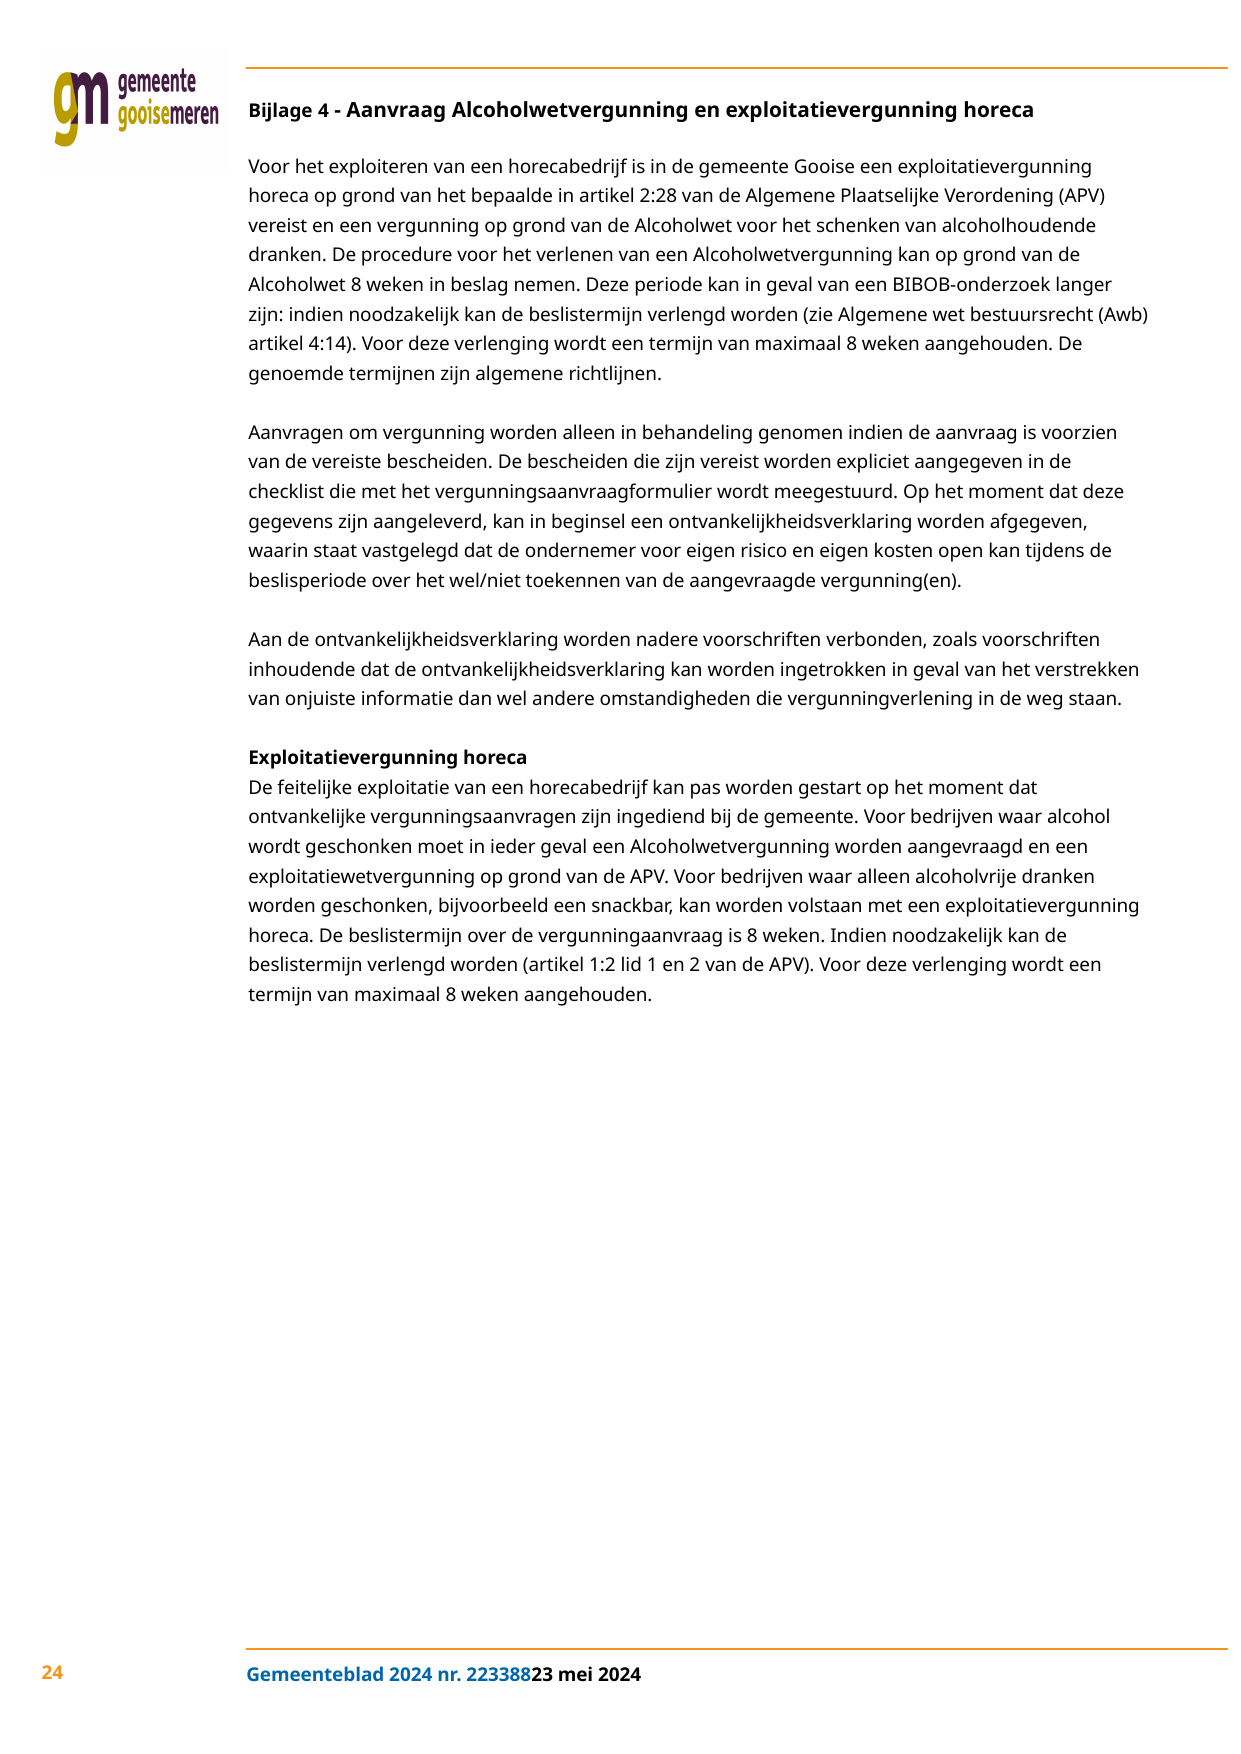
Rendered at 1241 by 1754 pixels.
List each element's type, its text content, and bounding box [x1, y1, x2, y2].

text De feitelijke exploitatie van een horecabedrijf kan pas worden gestart op het moment dat ontvankelijke vergunningsaanvragen zijn ingediend bij de gemeente. Voor bedrijven waar alcohol wordt geschonken moet in ieder geval een Alcoholwetvergunning worden aangevraagd en een exploitatiewetvergunning op grond van de APV. Voor bedrijven waar alleen alcoholvrije dranken worden geschonken, bijvoorbeeld een snackbar, kan worden volstaan met een exploitatievergunning horeca. De beslistermijn over de vergunningaanvraag is 8 weken. Indien noodzakelijk kan de beslistermijn verlengd worden (artikel 1:2 lid 1 en 2 van de APV). Voor deze verlenging wordt een termijn van maximaal 8 weken aangehouden. [248, 774, 1152, 1007]
text Aan de ontvankelijkheidsverklaring worden nadere voorschriften verbonden, zoals voorschriften inhoudende dat de ontvankelijkheidsverklaring kan worden ingetrokken in geval van het verstrekken van onjuiste informatie dan wel andere omstandigheden die vergunningverlening in de weg staan. [248, 626, 1152, 711]
text Exploitatievergunning horeca [248, 744, 1152, 770]
text Bijlage 4 - Aanvraag Alcoholwetvergunning en exploitatievergunning horeca [248, 95, 1152, 123]
picture [41, 47, 231, 172]
text Voor het exploiteren van een horecabedrijf is in de gemeente Gooise een exploitatievergunning horeca op grond van het bepaalde in artikel 2:28 van de Algemene Plaatselijke Verordening (APV) vereist en een vergunning op grond van de Alcoholwet voor het schenken van alcoholhoudende dranken. De procedure voor het verlenen van een Alcoholwetvergunning kan op grond van de Alcoholwet 8 weken in beslag nemen. Deze periode kan in geval van een BIBOB-onderzoek langer zijn: indien noodzakelijk kan de beslistermijn verlengd worden (zie Algemene wet bestuursrecht (Awb) artikel 4:14). Voor deze verlenging wordt een termijn van maximaal 8 weken aangehouden. De genoemde termijnen zijn algemene richtlijnen. [248, 153, 1152, 386]
text Aanvragen om vergunning worden alleen in behandeling genomen indien de aanvraag is voorzien van de vereiste bescheiden. De bescheiden die zijn vereist worden expliciet aangegeven in de checklist die met het vergunningsaanvraagformulier wordt meegestuurd. Op het moment dat deze gegevens zijn aangeleverd, kan in beginsel een ontvankelijkheidsverklaring worden afgegeven, waarin staat vastgelegd dat de ondernemer voor eigen risico en eigen kosten open kan tijdens de beslisperiode over het wel/niet toekennen van de aangevraagde vergunning(en). [248, 419, 1152, 593]
